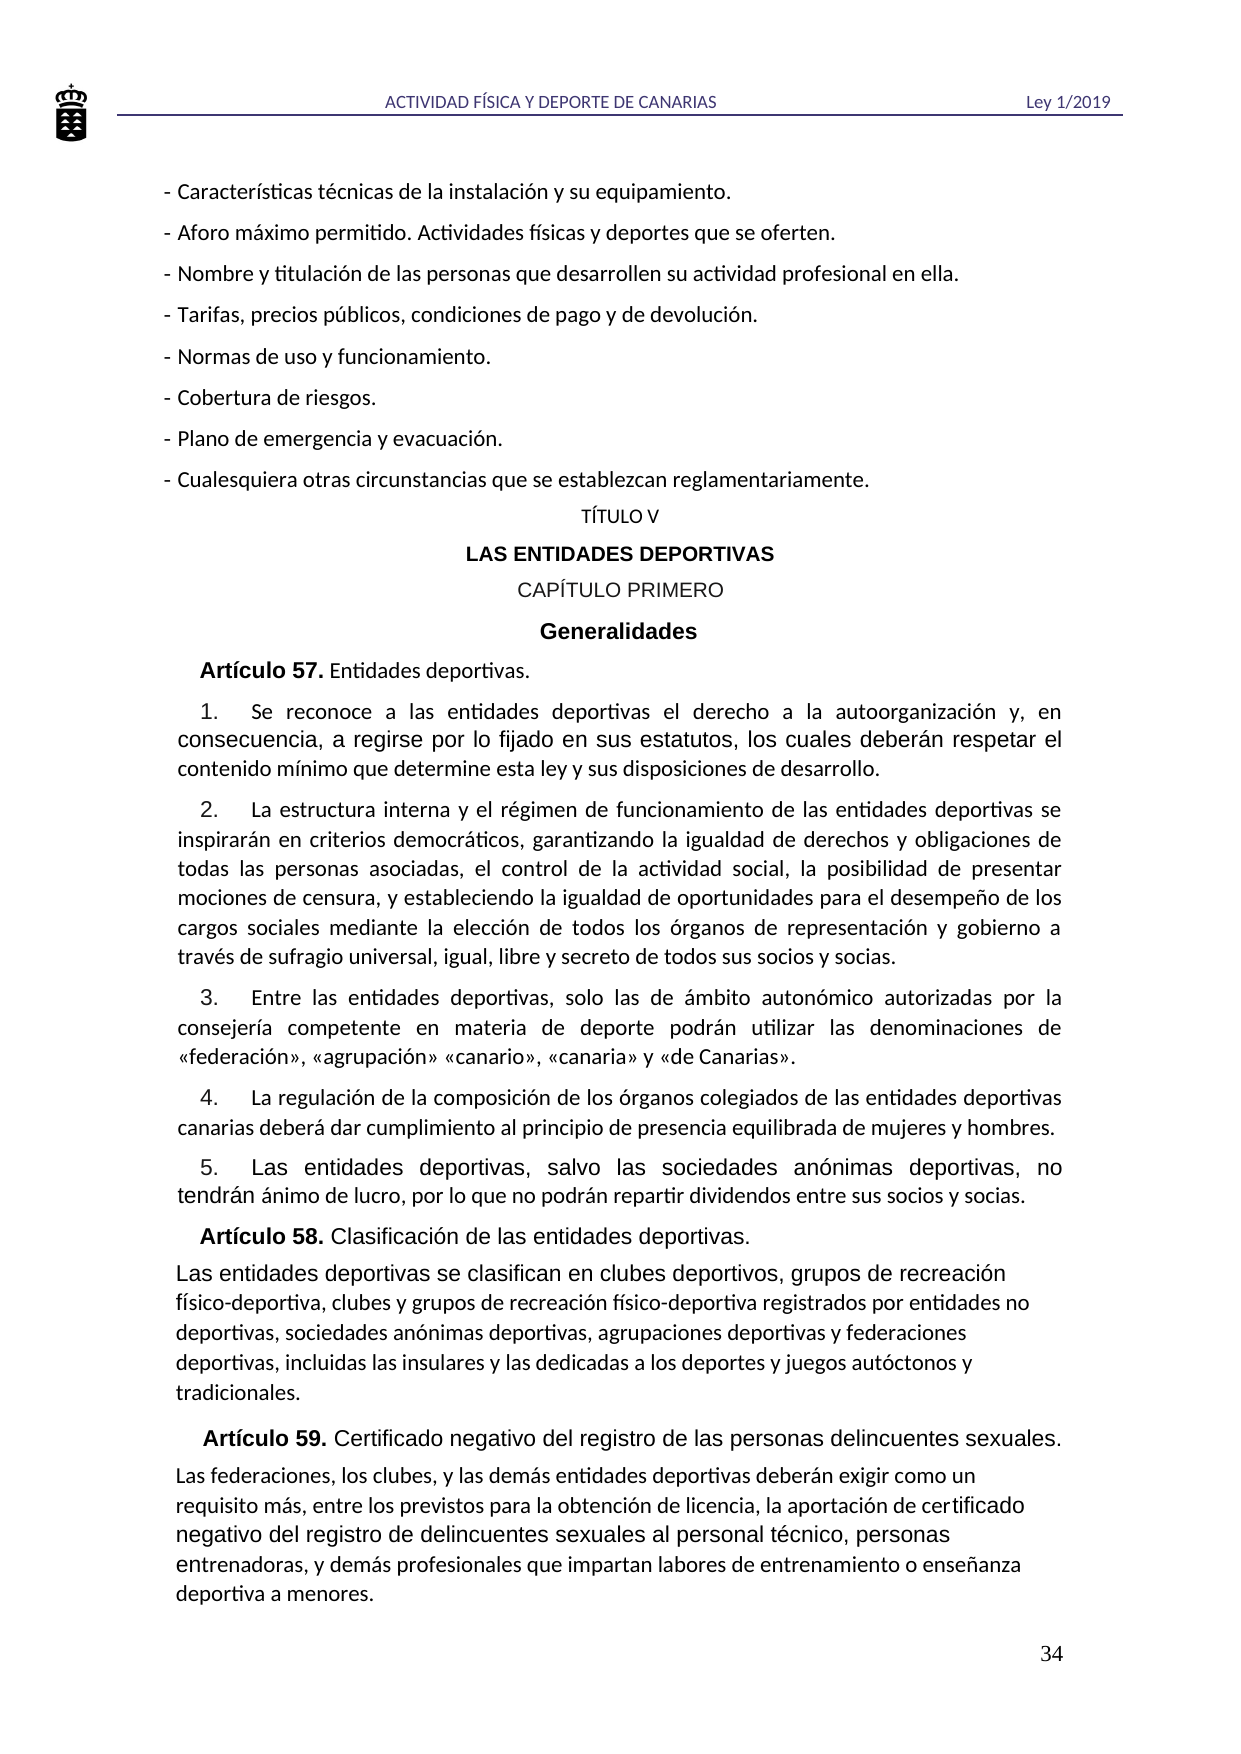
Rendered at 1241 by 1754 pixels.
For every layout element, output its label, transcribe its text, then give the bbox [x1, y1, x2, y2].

list Cobertura de riesgos. [163, 383, 1063, 411]
text Las entidades deportivas se clasifican en clubes deportivos, grupos de recreación físico-deportiva, clubes y grupos de recreación físico-deportiva registrados por entidades no deportivas, sociedades anónimas deportivas, agrupaciones deportivas y federaciones deportivas, incluidas las insulares y las dedicadas a los deportes y juegos autóctonos y tradicionales. [176, 1260, 1063, 1406]
list La regulación de la composición de los órganos colegiados de las entidades deportivas canarias deberá dar cumplimiento al principio de presencia equilibrada de mujeres y hombres. [177, 1083, 1063, 1141]
list Normas de uso y funcionamiento. [163, 342, 1063, 370]
list Tarifas, precios públicos, condiciones de pago y de devolución. [163, 301, 1063, 329]
text Generalidades Artículo 57. Entidades deportivas. [199, 618, 786, 684]
list Cualesquiera otras circunstancias que se establezcan reglamentariamente. [163, 465, 1063, 493]
list Características técnicas de la instalación y su equipamiento. [163, 177, 1063, 205]
text LAS ENTIDADES DEPORTIVAS [178, 542, 1062, 566]
list Entre las entidades deportivas, solo las de ámbito autonómico autorizadas por la consejería competente en materia de deporte podrán utilizar las denominaciones de «federación», «agrupación» «canario», «canaria» y «de Canarias». [177, 983, 1063, 1070]
text Artículo 58. Clasificación de las entidades deportivas. [199, 1223, 1063, 1249]
subtitle CAPÍTULO PRIMERO [179, 578, 1062, 602]
list Nombre y titulación de las personas que desarrollen su actividad profesional en ella. [163, 259, 1063, 287]
text Artículo 59. Certificado negativo del registro de las personas delincuentes sexuales. [177, 1424, 1062, 1451]
text Las federaciones, los clubes, y las demás entidades deportivas deberán exigir como un requisito más, entre los previstos para la obtención de licencia, la aportación de certificado negativo del registro de delincuentes sexuales al personal técnico, personas entrenadoras, y demás profesionales que impartan labores de entrenamiento o enseñanza deportiva a menores. [176, 1462, 1063, 1608]
list Aforo máximo permitido. Actividades físicas y deportes que se oferten. [163, 218, 1063, 246]
list Plano de emergencia y evacuación. [163, 424, 1063, 452]
text TÍTULO V [178, 504, 1062, 529]
list La estructura interna y el régimen de funcionamiento de las entidades deportivas se inspirarán en criterios democráticos, garantizando la igualdad de derechos y obligaciones de todas las personas asociadas, el control de la actividad social, la posibilidad de presentar mociones de censura, y estableciendo la igualdad de oportunidades para el desempeño de los cargos sociales mediante la elección de todos los órganos de representación y gobierno a través de sufragio universal, igual, libre y secreto de todos sus socios y socias. [177, 795, 1063, 970]
list Se reconoce a las entidades deportivas el derecho a la autoorganización y, en consecuencia, a regirse por lo fijado en sus estatutos, los cuales deberán respetar el contenido mínimo que determine esta ley y sus disposiciones de desarrollo. [177, 697, 1063, 782]
list Las entidades deportivas, salvo las sociedades anónimas deportivas, no tendrán ánimo de lucro, por lo que no podrán repartir dividendos entre sus socios y socias. [177, 1154, 1063, 1209]
